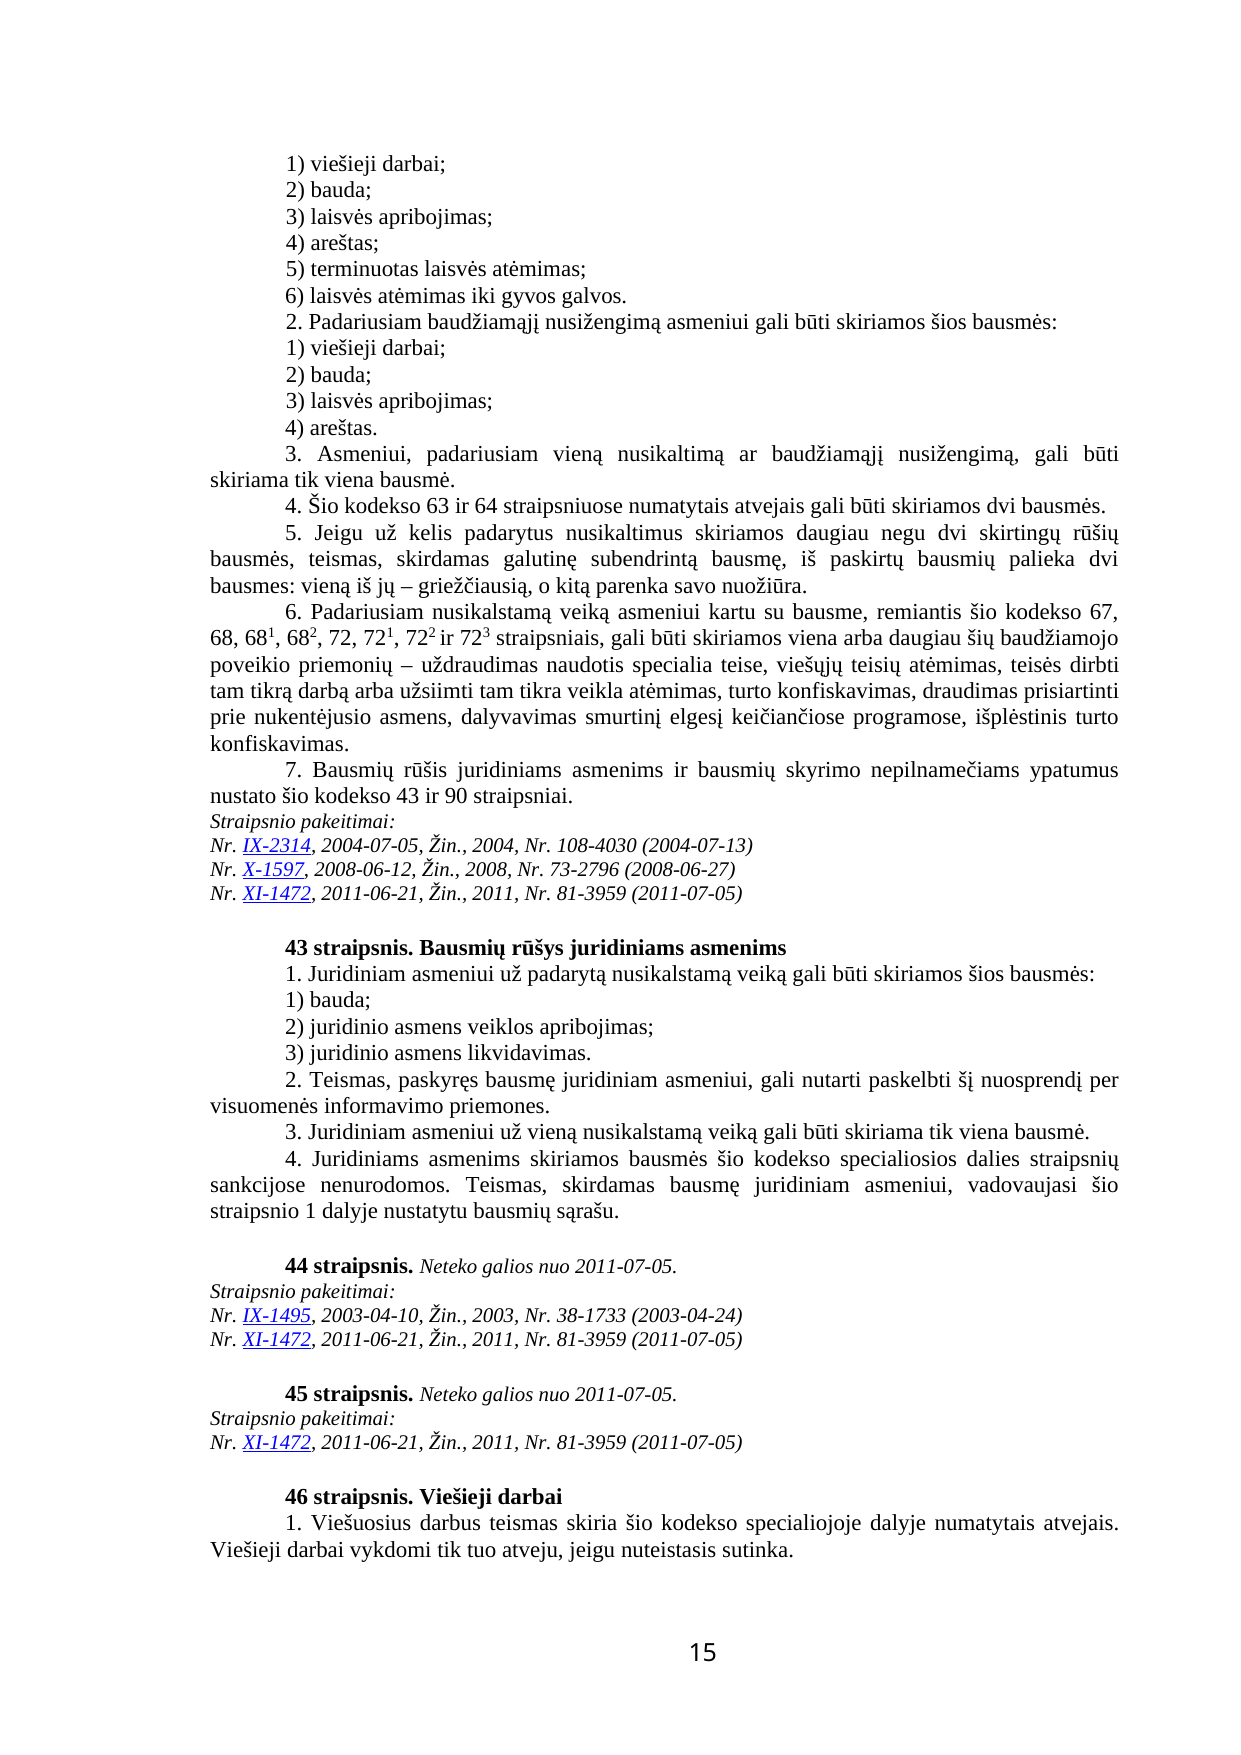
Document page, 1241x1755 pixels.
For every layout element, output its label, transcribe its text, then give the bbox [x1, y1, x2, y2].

text Nr. XI-1472, 2011-06-21, Žin., 2011, Nr. 81-3959 (2011-07-05) [210, 1430, 1120, 1454]
text 44 straipsnis. Neteko galios nuo 2011-07-05. [210, 1252, 1120, 1279]
text 2) bauda; [210, 176, 1106, 203]
text 1. Viešuosius darbus teismas skiria šio kodekso specialiojoje dalyje numatytais atvejais. Viešieji darbai vykdomi tik tuo atveju, jeigu nuteistasis sutinka. [210, 1509, 1120, 1562]
text 2) bauda; [210, 361, 1106, 387]
text 4) areštas. [210, 413, 1120, 440]
text 3) laisvės apribojimas; [210, 203, 1106, 229]
text 1. Juridiniam asmeniui už padarytą nusikalstamą veiką gali būti skiriamos šios bausmės: [210, 960, 1120, 987]
text 2) juridinio asmens veiklos apribojimas; [210, 1013, 1120, 1039]
text Straipsnio pakeitimai: [210, 1279, 1120, 1303]
text 1) viešieji darbai; [210, 150, 1106, 176]
text 7. Bausmių rūšis juridiniams asmenims ir bausmių skyrimo nepilnamečiams ypatumus nustato šio kodekso 43 ir 90 straipsniai. [210, 756, 1120, 809]
text Nr. IX-1495, 2003-04-10, Žin., 2003, Nr. 38-1733 (2003-04-24) [210, 1303, 1120, 1327]
text 5. Jeigu už kelis padarytus nusikaltimus skiriamos daugiau negu dvi skirtingų rūšių bausmės, teismas, skirdamas galutinę subendrintą bausmę, iš paskirtų bausmių palieka dvi bausmes: vieną iš jų – griežčiausią, o kitą parenka savo nuožiūra. [210, 519, 1120, 598]
text 5) terminuotas laisvės atėmimas; [210, 255, 1106, 282]
text 1) viešieji darbai; [210, 334, 1106, 361]
text 3) juridinio asmens likvidavimas. [210, 1039, 1120, 1066]
text 4. Šio kodekso 63 ir 64 straipsniuose numatytais atvejais gali būti skiriamos dvi bausmės. [210, 493, 1120, 519]
text 4. Juridiniams asmenims skiriamos bausmės šio kodekso specialiosios dalies straipsnių sankcijose nenurodomos. Teismas, skirdamas bausmę juridiniam asmeniui, vadovaujasi šio straipsnio 1 dalyje nustatytu bausmių sąrašu. [210, 1145, 1120, 1224]
text Straipsnio pakeitimai: [210, 1406, 1120, 1430]
text Nr. XI-1472, 2011-06-21, Žin., 2011, Nr. 81-3959 (2011-07-05) [210, 881, 1120, 905]
text 6. Padariusiam nusikalstamą veiką asmeniui kartu su bausme, remiantis šio kodekso 67, 68, 681, 682, 72, 721, 722 ir 723 straipsniais, gali būti skiriamos viena arba daugiau šių baudžiamojo poveikio priemonių – uždraudimas naudotis specialia teise, viešųjų teisių atėmimas, teisės dirbti tam tikrą darbą arba užsiimti tam tikra veikla atėmimas, turto konfiskavimas, draudimas prisiartinti prie nukentėjusio asmens, dalyvavimas smurtinį elgesį keičiančiose programose, išplėstinis turto konfiskavimas. [210, 598, 1120, 756]
text 1) bauda; [210, 987, 1120, 1013]
text 46 straipsnis. Viešieji darbai [210, 1483, 1120, 1509]
text 2. Teismas, paskyręs bausmę juridiniam asmeniui, gali nutarti paskelbti šį nuosprendį per visuomenės informavimo priemones. [210, 1066, 1120, 1118]
text Straipsnio pakeitimai: [210, 809, 1120, 833]
text 43 straipsnis. Bausmių rūšys juridiniams asmenims [210, 934, 1120, 960]
text 2. Padariusiam baudžiamąjį nusižengimą asmeniui gali būti skiriamos šios bausmės: [210, 308, 1106, 334]
text 6) laisvės atėmimas iki gyvos galvos. [210, 282, 1120, 308]
text 3. Asmeniui, padariusiam vieną nusikaltimą ar baudžiamąjį nusižengimą, gali būti skiriama tik viena bausmė. [210, 440, 1120, 493]
text 3) laisvės apribojimas; [210, 387, 1106, 413]
text Nr. XI-1472, 2011-06-21, Žin., 2011, Nr. 81-3959 (2011-07-05) [210, 1327, 1120, 1351]
text 45 straipsnis. Neteko galios nuo 2011-07-05. [210, 1380, 1120, 1406]
text 3. Juridiniam asmeniui už vieną nusikalstamą veiką gali būti skiriama tik viena bausmė. [210, 1118, 1120, 1145]
text Nr. X-1597, 2008-06-12, Žin., 2008, Nr. 73-2796 (2008-06-27) [210, 857, 1120, 881]
text 4) areštas; [210, 229, 1106, 255]
text Nr. IX-2314, 2004-07-05, Žin., 2004, Nr. 108-4030 (2004-07-13) [210, 833, 1120, 857]
